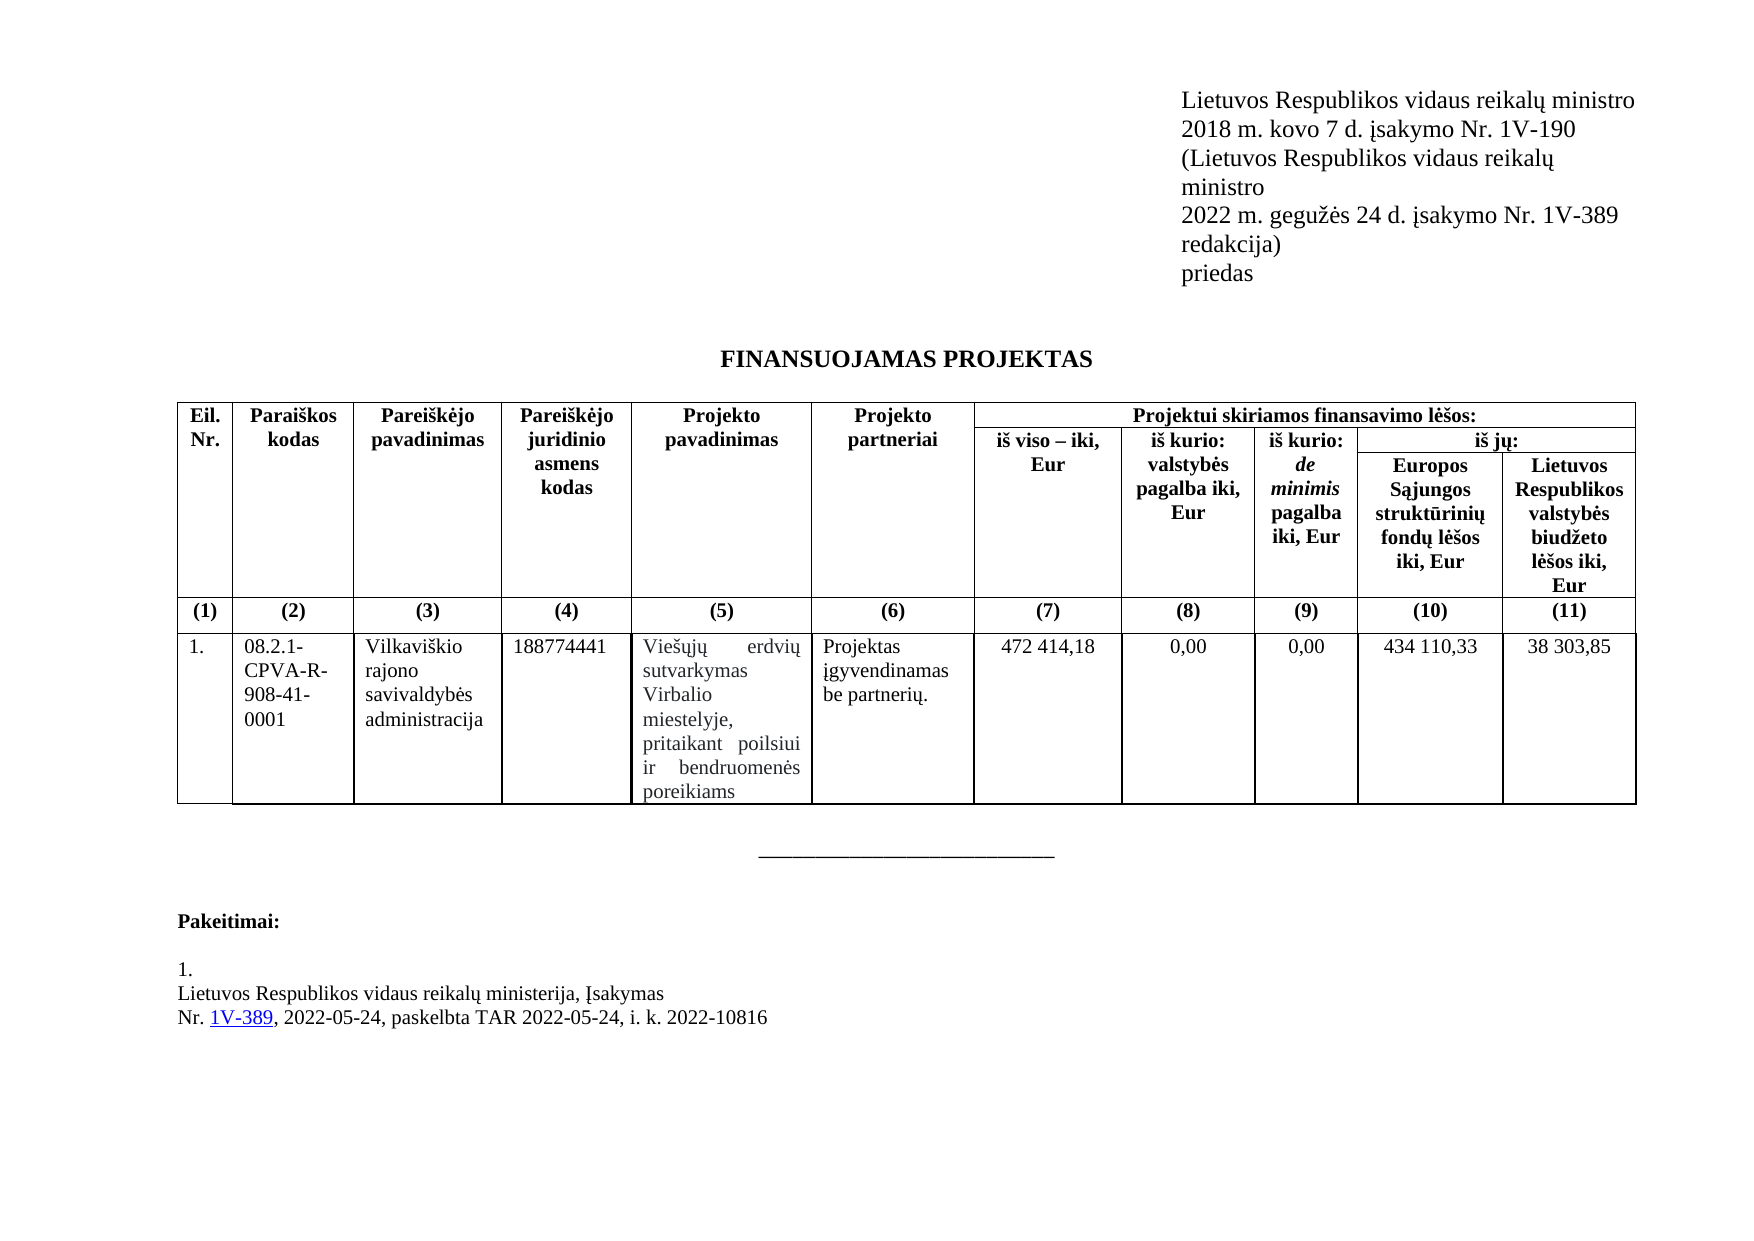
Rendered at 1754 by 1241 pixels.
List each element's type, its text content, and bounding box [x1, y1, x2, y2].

table_header Eil. Nr. [178, 403, 232, 597]
text 1. [177, 957, 1636, 981]
table_header Projekto partneriai [812, 403, 974, 597]
table_header Projektui skiriamos finansavimo lėšos: [975, 403, 1635, 427]
table_header Pareiškėjo juridinio asmens kodas [502, 403, 631, 597]
table_cell (8) [1122, 598, 1254, 633]
table_cell iš kurio: de minimis pagalba iki, Eur [1255, 428, 1357, 597]
table_cell (11) [1503, 598, 1635, 633]
text __________________________ [177, 833, 1636, 861]
table_cell 0,00 [1256, 634, 1357, 803]
text 2018 m. kovo 7 d. įsakymo Nr. 1V-190 [1181, 114, 1636, 143]
table_header Projekto pavadinimas [632, 403, 811, 597]
table_cell (4) [502, 598, 631, 633]
table_cell Projektas įgyvendinamas be partnerių. [813, 634, 973, 803]
table_cell 188774441 [503, 634, 630, 803]
table_cell 434 110,33 [1359, 634, 1502, 803]
table_cell 472 414,18 [975, 634, 1121, 803]
table_cell iš kurio: valstybės pagalba iki, Eur [1122, 428, 1254, 597]
table_cell 0,00 [1123, 634, 1254, 803]
text (Lietuvos Respublikos vidaus reikalų ministro [1181, 143, 1636, 200]
table_cell Viešųjų erdvių sutvarkymas Virbalio miestelyje, pritaikant poilsiui ir bendruomenės poreikiams [633, 634, 811, 803]
text FINANSUOJAMAS PROJEKTAS [177, 344, 1636, 373]
table_cell (1) [178, 598, 232, 633]
table_cell (2) [233, 598, 353, 633]
text Lietuvos Respublikos vidaus reikalų ministro [1181, 85, 1636, 114]
table_cell 38 303,85 [1504, 634, 1635, 803]
table_cell (10) [1358, 598, 1502, 633]
table_header Pareiškėjo pavadinimas [354, 403, 501, 597]
text priedas [1181, 258, 1636, 287]
text Lietuvos Respublikos vidaus reikalų ministerija, Įsakymas [177, 981, 1636, 1005]
table_cell Lietuvos Respublikos valstybės biudžeto lėšos iki, Eur [1503, 453, 1635, 597]
table_cell iš jų: [1358, 428, 1635, 452]
table_cell Europos Sąjungos struktūrinių fondų lėšos iki, Eur [1358, 453, 1502, 597]
table_cell Vilkaviškio rajono savivaldybės administracija [355, 634, 501, 803]
table_cell 08.2.1-CPVA-R-908-41-0001 [233, 634, 353, 803]
text Pakeitimai: [177, 909, 1636, 933]
table_header Paraiškos kodas [233, 403, 353, 597]
table_cell (7) [975, 598, 1121, 633]
table_cell (9) [1255, 598, 1357, 633]
table_cell iš viso – iki, Eur [975, 428, 1121, 597]
table_cell (3) [354, 598, 501, 633]
table_cell 1. [178, 634, 232, 803]
text 2022 m. gegužės 24 d. įsakymo Nr. 1V-389 redakcija) [1181, 200, 1636, 258]
table_cell (6) [812, 598, 974, 633]
table_cell (5) [632, 598, 811, 633]
text Nr. 1V-389, 2022-05-24, paskelbta TAR 2022-05-24, i. k. 2022-10816 [177, 1005, 1636, 1029]
